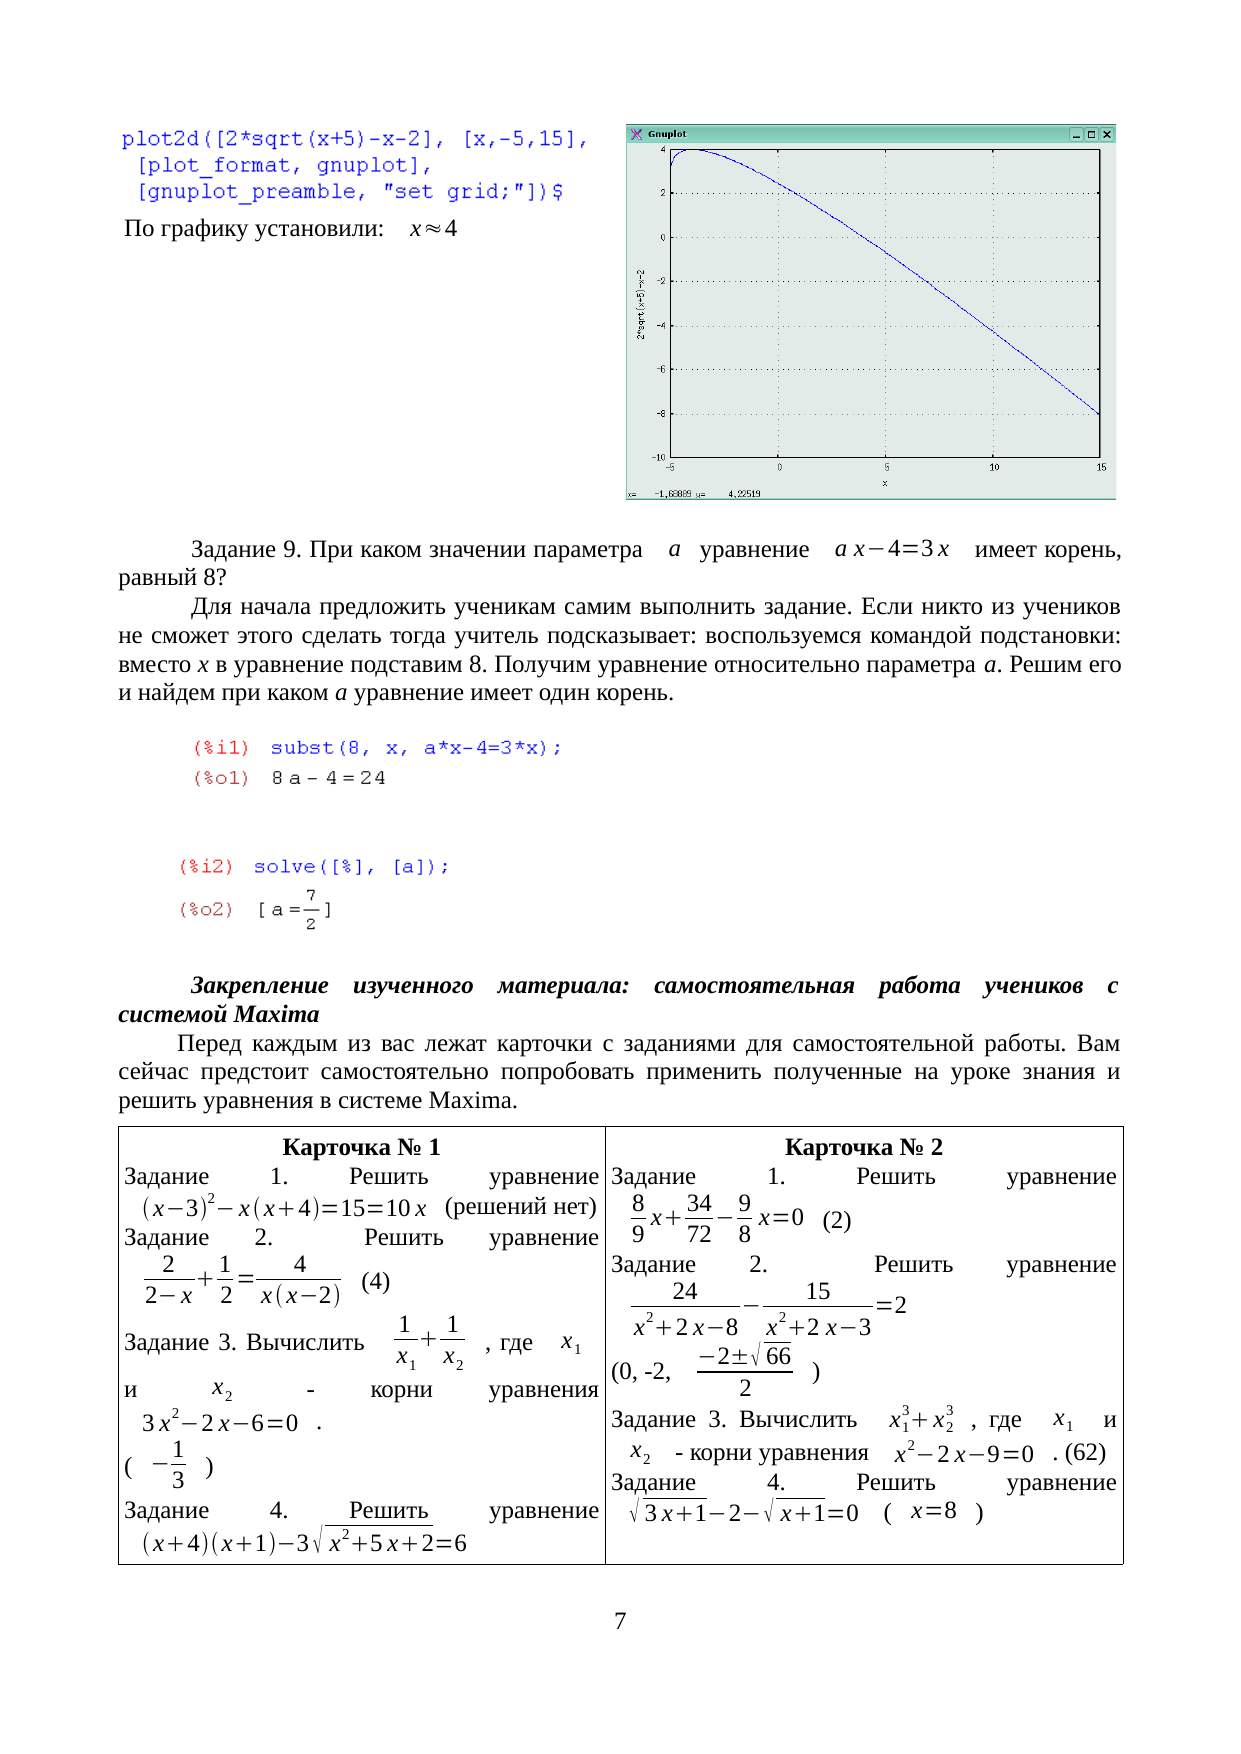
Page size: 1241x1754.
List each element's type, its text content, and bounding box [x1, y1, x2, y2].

picture [119, 123, 619, 214]
table_header [620, 118, 1122, 534]
text Задание 9. При каком значении параметра уравнение имеет корень, равный 8? [118, 534, 1122, 591]
text Перед каждым из вас лежат карточки с заданиями для самостоятельной работы. Вам сейчас предстоит самостоятельно попробовать применить полученные на уроке знания и решить уравнения в системе Maxima. [118, 1028, 1122, 1114]
table_header [118, 118, 620, 213]
text Для начала предложить ученикам самим выполнить задание. Если никто из учеников не сможет этого сделать тогда учитель подсказывает: воспользуемся командой подстановки: вместо х в уравнение подставим 8. Получим уравнение относительно параметра a. Решим его и найдем при каком а уравнение имеет один корень. [118, 591, 1122, 706]
table_header Карточка № 2 Задание 1. Решить уравнение (2) Задание 2. Решить уравнение (0, -2, ) Задание 3. Вычислить , где и - корни уравнения . (62) Задание 4. Решить уравнение () [606, 1127, 1123, 1564]
text Закрепление изученного материала: самостоятельная работа учеников с системой Maxima [118, 970, 1122, 1028]
table_header Карточка № 1 Задание 1. Решить уравнение (решений нет) Задание 2. Решить уравнение (4) Задание 3. Вычислить , где и - корни уравнения . () Задание 4. Решить уравнение () [119, 1127, 605, 1564]
table_header По графику установили: [118, 214, 620, 534]
picture [187, 706, 573, 798]
picture [625, 123, 1117, 500]
picture [173, 825, 460, 942]
